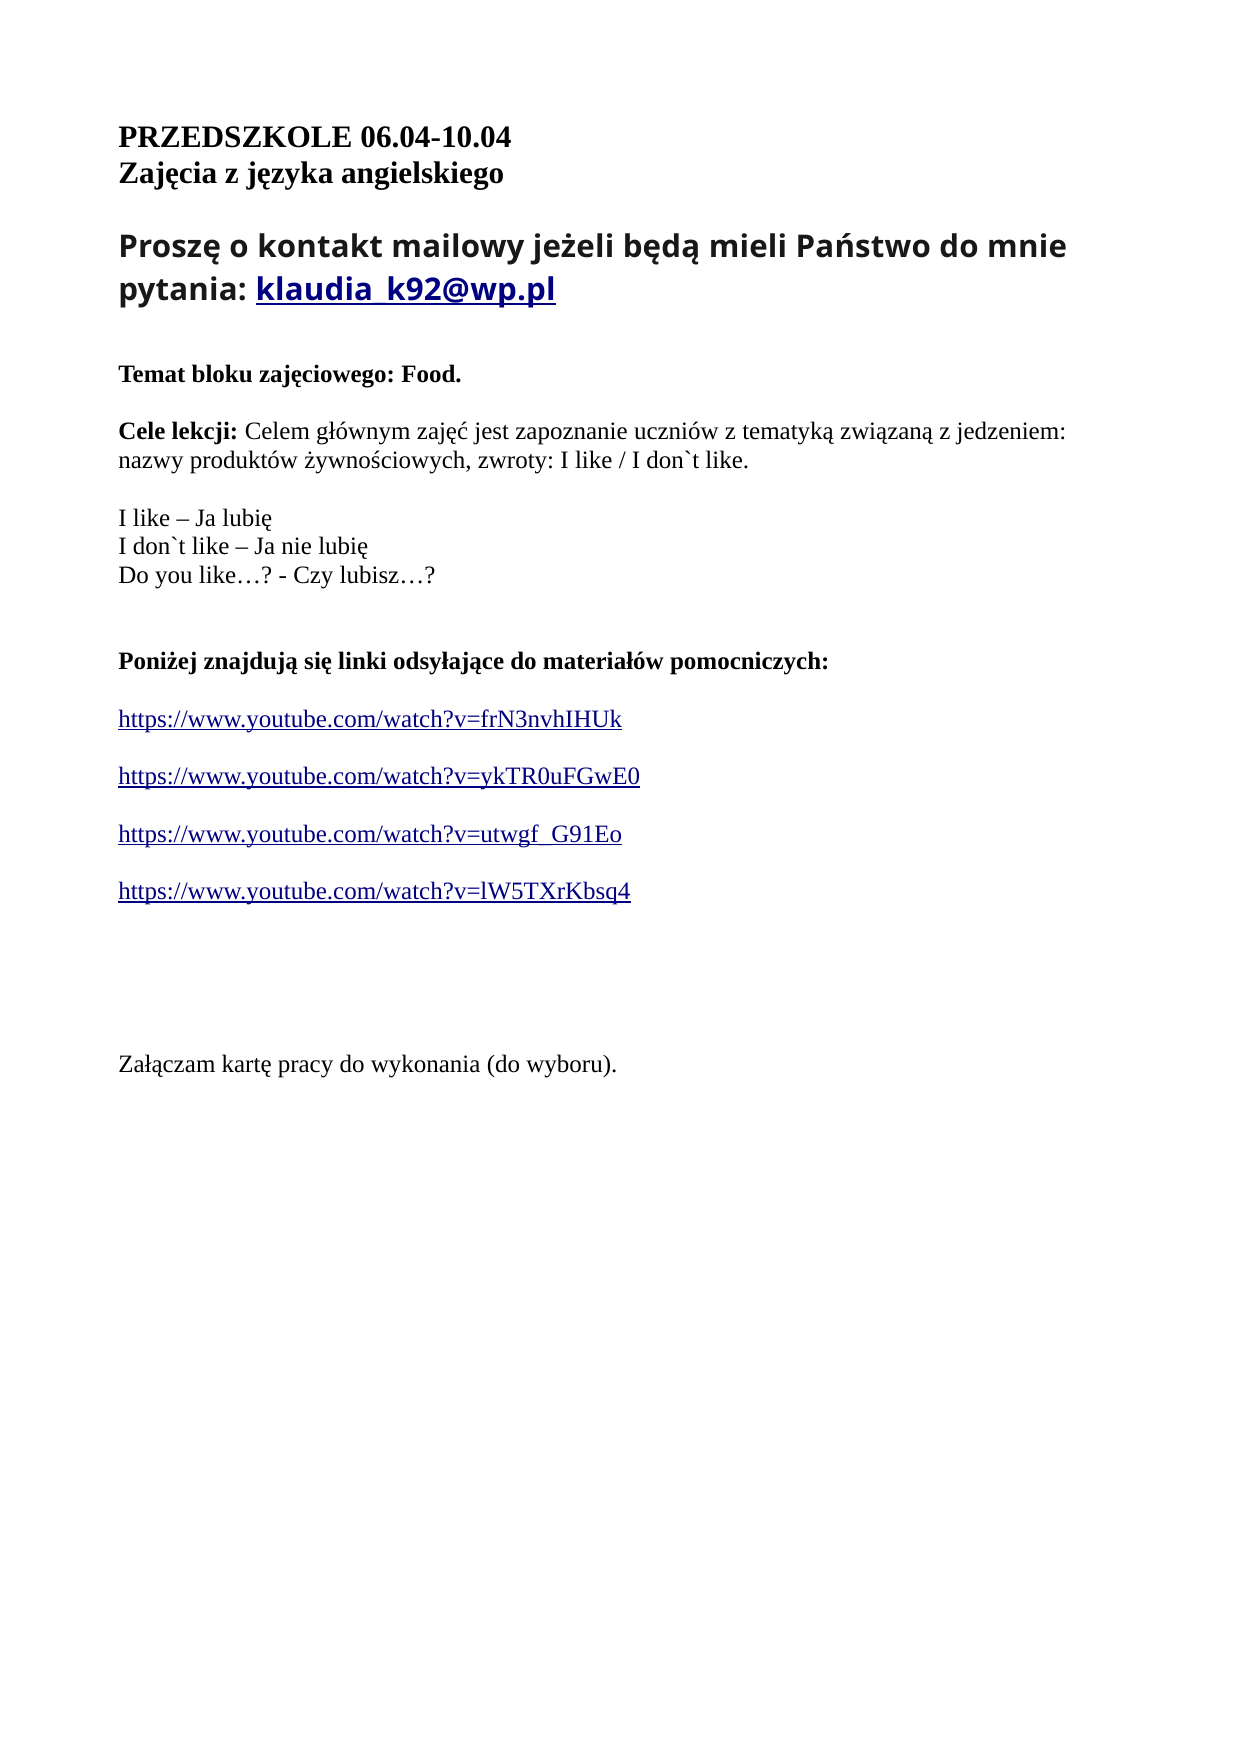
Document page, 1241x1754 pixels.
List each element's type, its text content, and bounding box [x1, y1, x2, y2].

text https://www.youtube.com/watch?v=lW5TXrKbsq4 [118, 876, 1122, 905]
text Zajęcia z języka angielskiego [118, 154, 1122, 190]
text https://www.youtube.com/watch?v=frN3nvhIHUk [118, 704, 1122, 733]
text PRZEDSZKOLE 06.04-10.04 [118, 118, 1122, 154]
text I like – Ja lubię [118, 503, 1122, 531]
text Proszę o kontakt mailowy jeżeli będą mieli Państwo do mnie pytania: klaudia_k92@wp.pl [118, 224, 1122, 309]
text Temat bloku zajęciowego: Food. [118, 359, 1122, 388]
text Cele lekcji: Celem głównym zajęć jest zapoznanie uczniów z tematyką związaną z jedzeniem: nazwy produktów żywnościowych, zwroty: I like / I don`t like. [118, 416, 1122, 474]
text I don`t like – Ja nie lubię [118, 531, 1122, 560]
text https://www.youtube.com/watch?v=ykTR0uFGwE0 [118, 761, 1122, 790]
text https://www.youtube.com/watch?v=utwgf_G91Eo [118, 819, 1122, 848]
text Załączam kartę pracy do wykonania (do wyboru). [118, 1049, 1122, 1078]
text Do you like…? - Czy lubisz…? [118, 560, 1122, 618]
text Poniżej znajdują się linki odsyłające do materiałów pomocniczych: [118, 646, 1122, 675]
